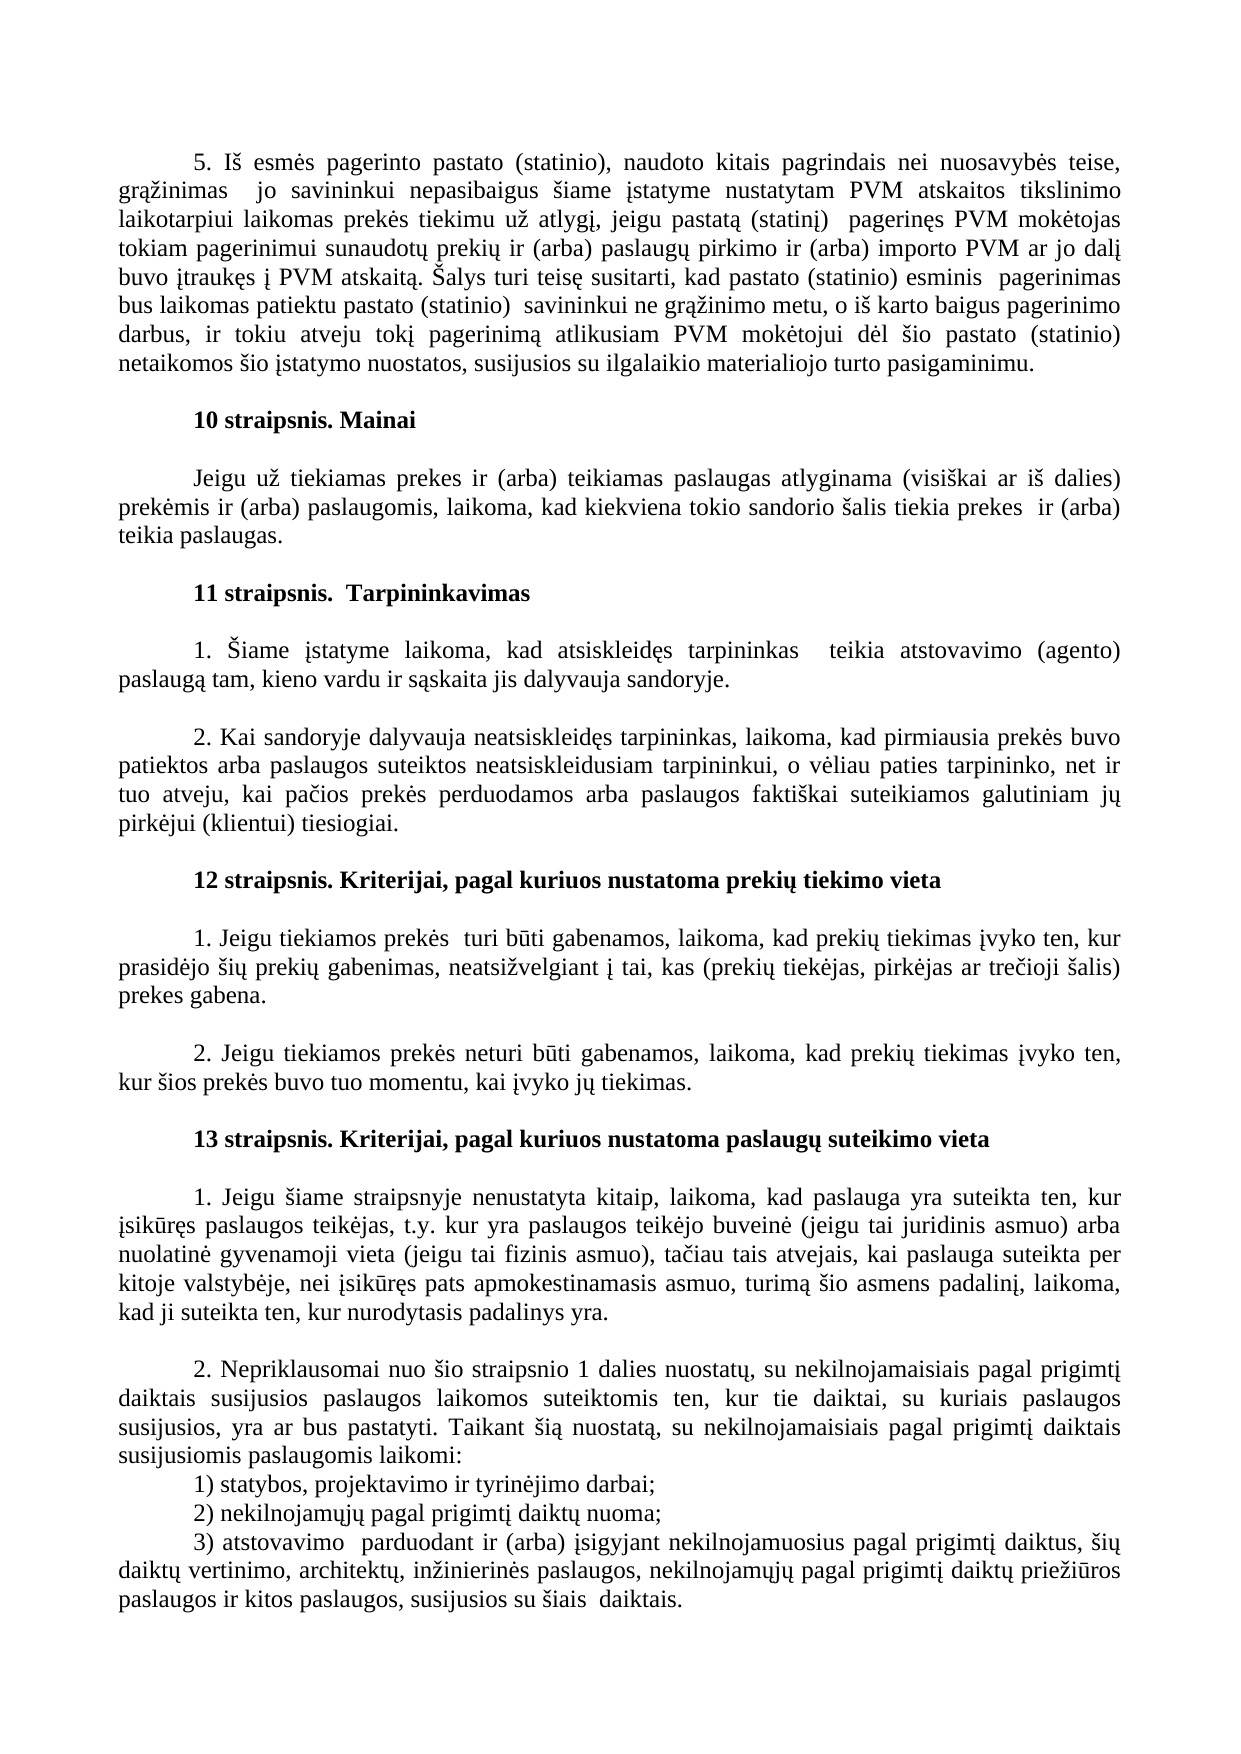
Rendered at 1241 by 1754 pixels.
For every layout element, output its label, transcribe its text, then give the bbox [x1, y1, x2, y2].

text 10 straipsnis. Mainai [118, 406, 1122, 434]
text Jeigu už tiekiamas prekes ir (arba) teikiamas paslaugas atlyginama (visiškai ar iš dalies) prekėmis ir (arba) paslaugomis, laikoma, kad kiekviena tokio sandorio šalis tiekia prekes ir (arba) teikia paslaugas. [118, 463, 1122, 549]
text 1. Jeigu tiekiamos prekės turi būti gabenamos, laikoma, kad prekių tiekimas įvyko ten, kur prasidėjo šių prekių gabenimas, neatsižvelgiant į tai, kas (prekių tiekėjas, pirkėjas ar trečioji šalis) prekes gabena. [118, 923, 1122, 1009]
text 12 straipsnis. Kriterijai, pagal kuriuos nustatoma prekių tiekimo vieta [118, 866, 1122, 894]
text 1. Jeigu šiame straipsnyje nenustatyta kitaip, laikoma, kad paslauga yra suteikta ten, kur įsikūręs paslaugos teikėjas, t.y. kur yra paslaugos teikėjo buveinė (jeigu tai juridinis asmuo) arba nuolatinė gyvenamoji vieta (jeigu tai fizinis asmuo), tačiau tais atvejais, kai paslauga suteikta per kitoje valstybėje, nei įsikūręs pats apmokestinamasis asmuo, turimą šio asmens padalinį, laikoma, kad ji suteikta ten, kur nurodytasis padalinys yra. [118, 1182, 1122, 1326]
text 2. Nepriklausomai nuo šio straipsnio 1 dalies nuostatų, su nekilnojamaisiais pagal prigimtį daiktais susijusios paslaugos laikomos suteiktomis ten, kur tie daiktai, su kuriais paslaugos susijusios, yra ar bus pastatyti. Taikant šią nuostatą, su nekilnojamaisiais pagal prigimtį daiktais susijusiomis paslaugomis laikomi: [118, 1354, 1122, 1469]
text 2) nekilnojamųjų pagal prigimtį daiktų nuoma; [118, 1498, 1122, 1527]
text 11 straipsnis. Tarpininkavimas [118, 578, 1122, 607]
text 1. Šiame įstatyme laikoma, kad atsiskleidęs tarpininkas teikia atstovavimo (agento) paslaugą tam, kieno vardu ir sąskaita jis dalyvauja sandoryje. [118, 636, 1122, 693]
text 13 straipsnis. Kriterijai, pagal kuriuos nustatoma paslaugų suteikimo vieta [118, 1124, 1122, 1153]
text 2. Kai sandoryje dalyvauja neatsiskleidęs tarpininkas, laikoma, kad pirmiausia prekės buvo patiektos arba paslaugos suteiktos neatsiskleidusiam tarpininkui, o vėliau paties tarpininko, net ir tuo atveju, kai pačios prekės perduodamos arba paslaugos faktiškai suteikiamos galutiniam jų pirkėjui (klientui) tiesiogiai. [118, 722, 1122, 837]
text 3) atstovavimo parduodant ir (arba) įsigyjant nekilnojamuosius pagal prigimtį daiktus, šių daiktų vertinimo, architektų, inžinierinės paslaugos, nekilnojamųjų pagal prigimtį daiktų priežiūros paslaugos ir kitos paslaugos, susijusios su šiais daiktais. [118, 1527, 1122, 1613]
text 1) statybos, projektavimo ir tyrinėjimo darbai; [193, 1469, 1122, 1498]
text 5. Iš esmės pagerinto pastato (statinio), naudoto kitais pagrindais nei nuosavybės teise, grąžinimas jo savininkui nepasibaigus šiame įstatyme nustatytam PVM atskaitos tikslinimo laikotarpiui laikomas prekės tiekimu už atlygį, jeigu pastatą (statinį) pagerinęs PVM mokėtojas tokiam pagerinimui sunaudotų prekių ir (arba) paslaugų pirkimo ir (arba) importo PVM ar jo dalį buvo įtraukęs į PVM atskaitą. Šalys turi teisę susitarti, kad pastato (statinio) esminis pagerinimas bus laikomas patiektu pastato (statinio) savininkui ne grąžinimo metu, o iš karto baigus pagerinimo darbus, ir tokiu atveju tokį pagerinimą atlikusiam PVM mokėtojui dėl šio pastato (statinio) netaikomos šio įstatymo nuostatos, susijusios su ilgalaikio materialiojo turto pasigaminimu. [118, 147, 1122, 377]
text 2. Jeigu tiekiamos prekės neturi būti gabenamos, laikoma, kad prekių tiekimas įvyko ten, kur šios prekės buvo tuo momentu, kai įvyko jų tiekimas. [118, 1038, 1122, 1096]
